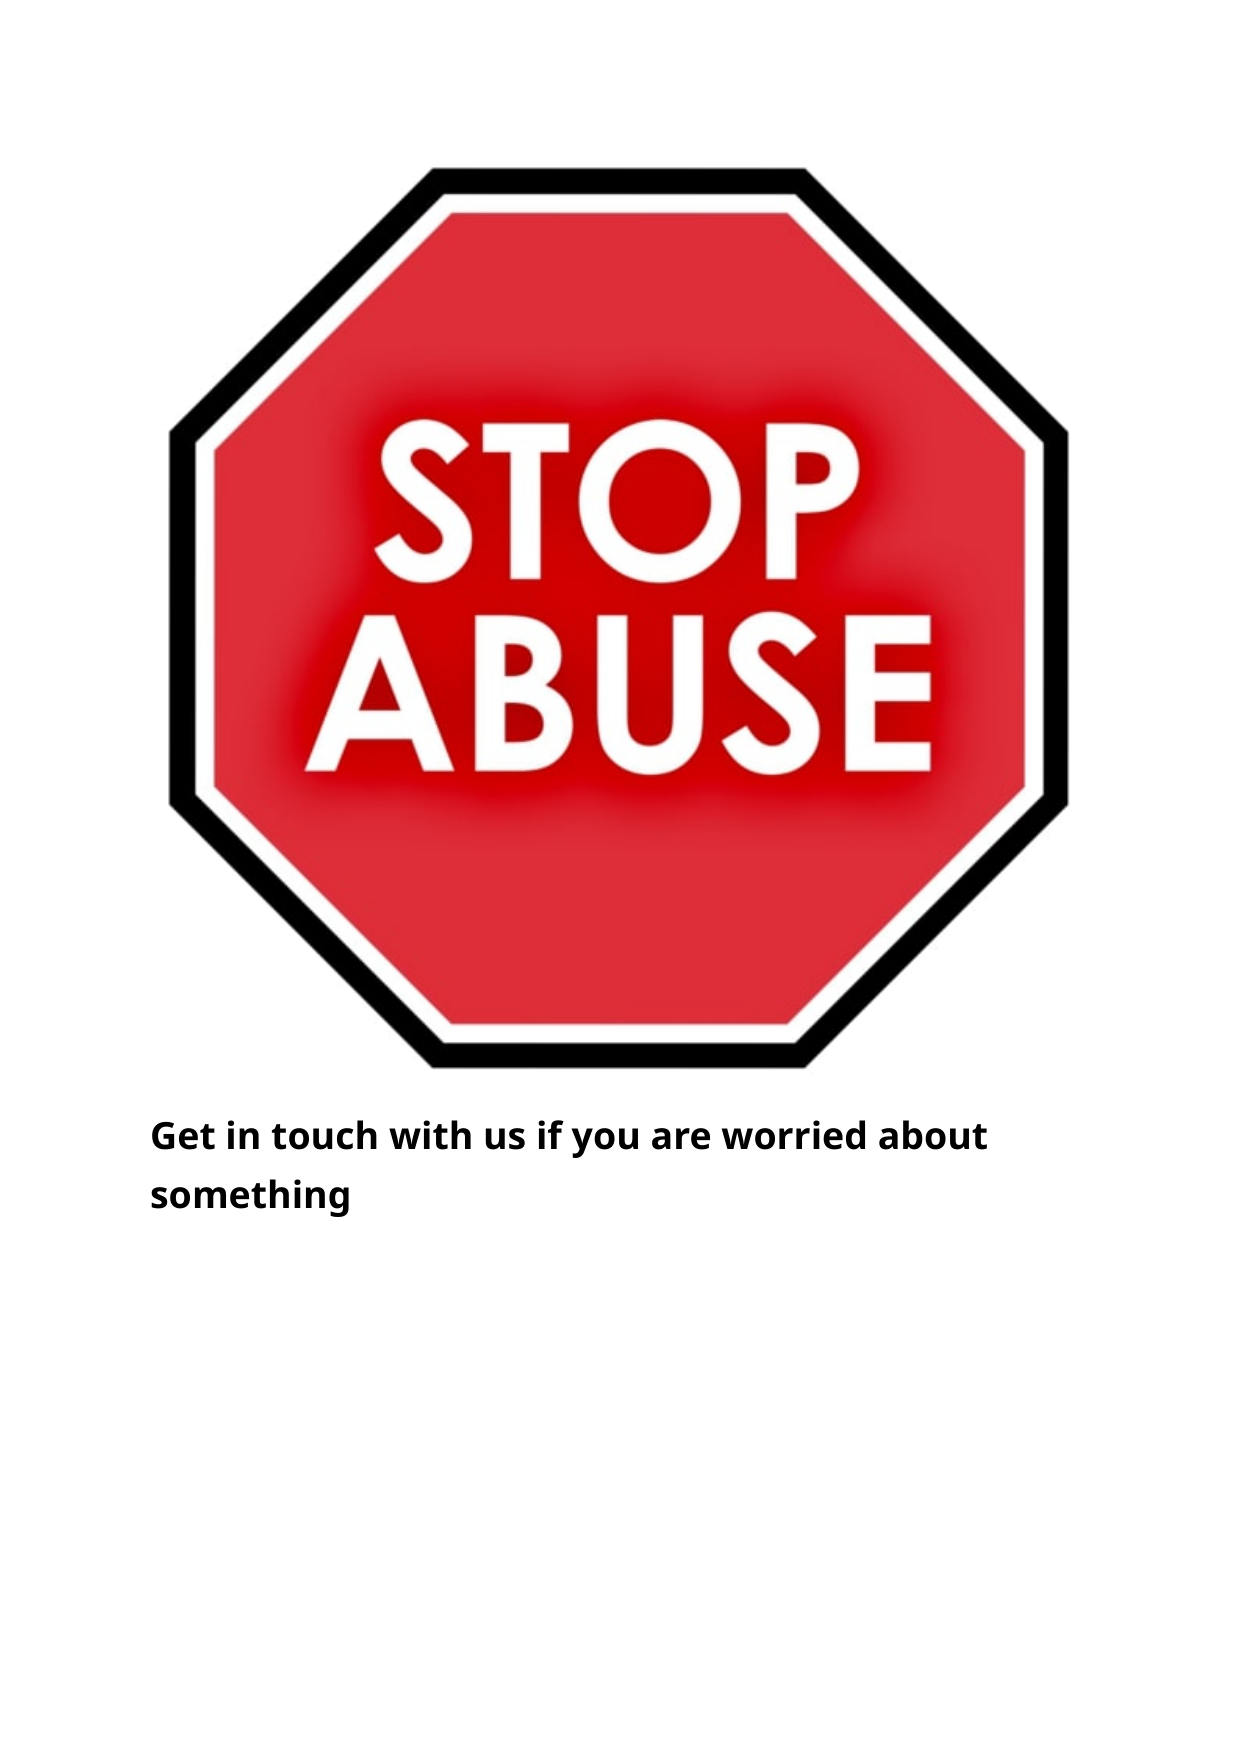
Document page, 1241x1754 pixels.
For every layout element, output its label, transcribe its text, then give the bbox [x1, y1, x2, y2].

text Get in touch with us if you are worried about something [150, 1109, 1090, 1219]
